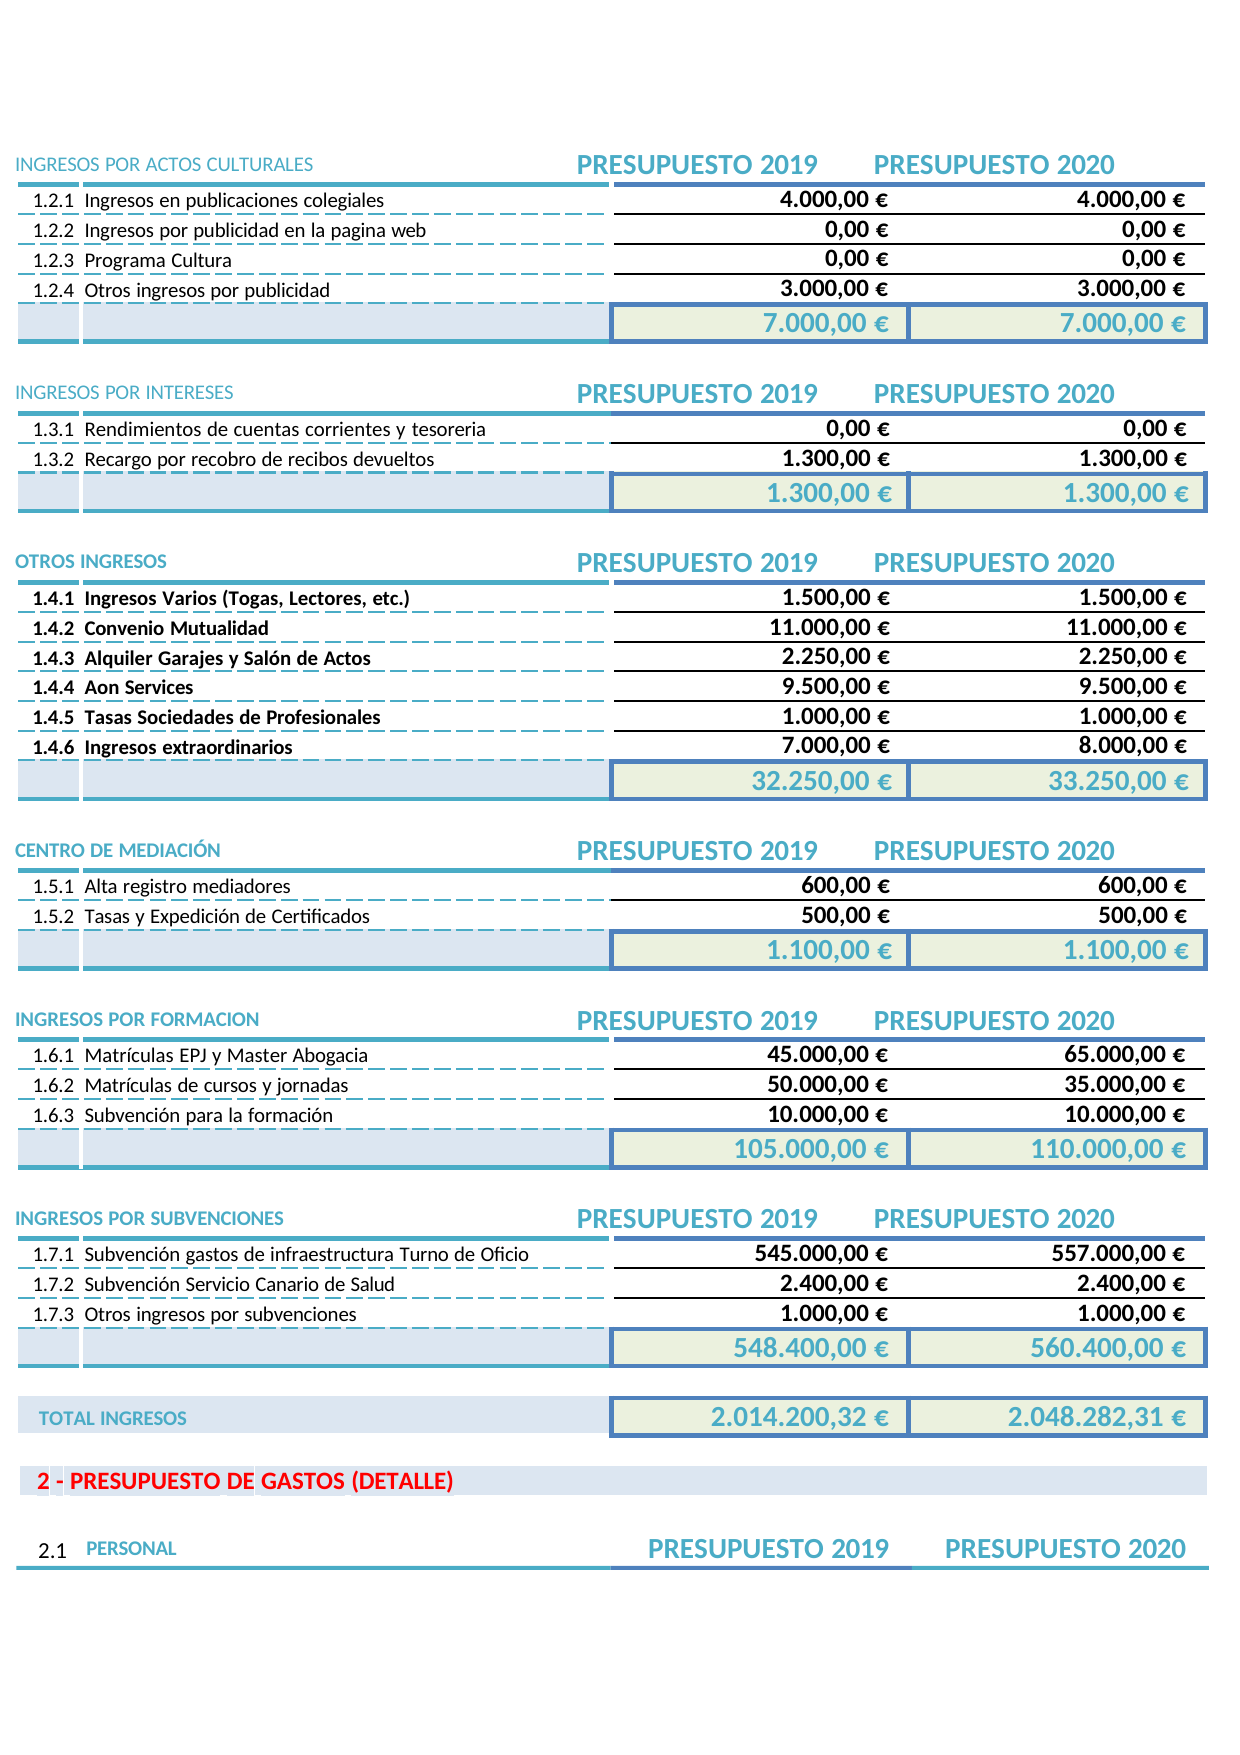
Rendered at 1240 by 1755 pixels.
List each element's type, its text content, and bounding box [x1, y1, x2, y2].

table_header Rendimientos de cuentas corrientes y tesoreria [83, 416, 611, 442]
table_cell Ingresos extraordinarios [83, 730, 609, 759]
table_cell 11.000,00 € [908, 613, 1205, 641]
table_cell 1.7.3 [18, 1297, 79, 1327]
table_cell Alquiler Garajes y Salón de Actos [83, 641, 609, 670]
table_cell 1.6.2 [18, 1068, 79, 1098]
table_cell 7.000,00 € [911, 307, 1203, 339]
table_cell 3.000,00 € 3.000,00 € [614, 275, 1205, 302]
table_cell 0,00 € 0,00 € [614, 245, 1205, 272]
table_header 45.000,00 € 65.000,00 € [614, 1042, 1205, 1068]
table_header 1.2.1 [18, 187, 79, 213]
table_header 545.000,00 € 557.000,00 € [614, 1241, 1205, 1267]
table_header TOTAL INGRESOS [18, 1396, 609, 1433]
table_cell 1.4.4 [18, 670, 79, 700]
table_cell 11.000,00 € [614, 613, 908, 641]
table_header 1.4.1 [18, 585, 79, 611]
table_cell 50.000,00 € 35.000,00 € [614, 1070, 1205, 1098]
table_header Ingresos Varios (Togas, Lectores, etc.) [83, 585, 609, 611]
list INGRESOS POR SUBVENCIONES PRESUPUESTO 2019 PRESUPUESTO 2020 [0, 1201, 1210, 1236]
table_cell Matrículas de cursos y jornadas [83, 1068, 609, 1098]
table_cell [18, 302, 79, 339]
table_header Matrículas EPJ y Master Abogacia [83, 1042, 609, 1068]
table_cell Otros ingresos por publicidad [83, 273, 609, 302]
table_cell Tasas y Expedición de Certificados [83, 899, 611, 929]
table_cell [18, 1327, 79, 1364]
list INGRESOS POR ACTOS CULTURALES PRESUPUESTO 2019 PRESUPUESTO 2020 [0, 146, 1210, 182]
table_header 1.5.1 [18, 873, 79, 899]
table_cell [18, 929, 79, 966]
table_cell Otros ingresos por subvenciones [83, 1297, 609, 1327]
table_cell Aon Services [83, 670, 609, 700]
table_cell 1.4.5 [18, 700, 79, 729]
table_header 0,00 € [908, 416, 1205, 442]
table_cell 1.300,00 € [614, 476, 906, 509]
table_cell 548.400,00 € [614, 1331, 906, 1364]
table_header Ingresos en publicaciones colegiales [83, 187, 609, 213]
table_cell [83, 302, 609, 339]
table_header 600,00 € [611, 873, 908, 899]
table_cell 7.000,00 € [614, 732, 908, 759]
table_cell 2.250,00 € [614, 643, 908, 670]
table_cell 1.7.2 [18, 1267, 79, 1297]
table_header 1.3.1 [18, 416, 79, 442]
table_header Subvención gastos de infraestructura Turno de Oficio [83, 1241, 609, 1267]
table_cell 1.6.3 [18, 1098, 79, 1128]
table_cell 1.100,00 € [614, 934, 906, 966]
table_header 2.014.200,32 € [614, 1400, 906, 1433]
table_cell 1.000,00 € [614, 702, 908, 729]
list INGRESOS POR INTERESES PRESUPUESTO 2019 PRESUPUESTO 2020 [0, 375, 1210, 411]
table_cell 1.100,00 € [911, 934, 1203, 966]
table_cell 1.3.2 [18, 442, 79, 471]
table_cell 1.300,00 € [911, 476, 1203, 509]
table_cell 1.2.2 [18, 213, 79, 243]
table_cell 1.4.2 [18, 611, 79, 641]
table_cell 500,00 € [611, 901, 908, 929]
table_cell 500,00 € [908, 901, 1205, 929]
table_cell [83, 471, 609, 509]
table_header 4.000,00 € 4.000,00 € [614, 187, 1205, 213]
table_cell Tasas Sociedades de Profesionales [83, 700, 609, 729]
table_cell 1.000,00 € [908, 702, 1205, 729]
table_header 1.500,00 € [614, 585, 908, 611]
table_header 1.500,00 € [908, 585, 1205, 611]
table_cell [83, 759, 609, 797]
table_cell 1.5.2 [18, 899, 79, 929]
table_cell Programa Cultura [83, 243, 609, 272]
table_cell 1.2.4 [18, 273, 79, 302]
table_cell 32.250,00 € [614, 764, 906, 797]
table_cell 7.000,00 € [614, 307, 906, 339]
table_cell 1.000,00 € 1.000,00 € [614, 1299, 1205, 1327]
table_cell 1.2.3 [18, 243, 79, 272]
table_cell [18, 759, 79, 797]
table_cell Subvención Servicio Canario de Salud [83, 1267, 609, 1297]
table_cell 105.000,00 € [614, 1132, 906, 1165]
table_cell 2.250,00 € [908, 643, 1205, 670]
table_cell 1.4.3 [18, 641, 79, 670]
table_header 1.6.1 [18, 1042, 79, 1068]
table_header 1.7.1 [18, 1241, 79, 1267]
table_header 2.048.282,31 € [911, 1400, 1203, 1433]
table_cell Convenio Mutualidad [83, 611, 609, 641]
table_cell [83, 1327, 609, 1364]
table_cell 0,00 € 0,00 € [614, 215, 1205, 243]
table_cell 2.400,00 € 2.400,00 € [614, 1269, 1205, 1297]
table_cell 560.400,00 € [911, 1331, 1203, 1364]
table_cell [83, 1128, 609, 1165]
table_cell 110.000,00 € [911, 1132, 1203, 1165]
table_cell [18, 471, 79, 509]
table_cell Recargo por recobro de recibos devueltos [83, 442, 611, 471]
table_cell 9.500,00 € [908, 672, 1205, 700]
list INGRESOS POR FORMACION PRESUPUESTO 2019 PRESUPUESTO 2020 [0, 1002, 1210, 1037]
table_header 0,00 € [611, 416, 908, 442]
table_header 600,00 € [908, 873, 1205, 899]
subtitle 2 - PRESUPUESTO DE GASTOS (DETALLE) [19, 1466, 1210, 1496]
table_cell 8.000,00 € [908, 732, 1205, 759]
list PERSONAL PRESUPUESTO 2019 PRESUPUESTO 2020 [38, 1530, 1210, 1566]
table_cell 1.300,00 € [908, 444, 1205, 471]
table_cell 33.250,00 € [911, 764, 1203, 797]
list OTROS INGRESOS PRESUPUESTO 2019 PRESUPUESTO 2020 [0, 544, 1210, 580]
table_cell [83, 929, 609, 966]
table_cell 9.500,00 € [614, 672, 908, 700]
table_cell 1.4.6 [18, 730, 79, 759]
table_cell Subvención para la formación [83, 1098, 609, 1128]
table_cell [18, 1128, 79, 1165]
table_header Alta registro mediadores [83, 873, 611, 899]
table_cell 1.300,00 € [611, 444, 908, 471]
table_cell Ingresos por publicidad en la pagina web [83, 213, 609, 243]
list CENTRO DE MEDIACIÓN PRESUPUESTO 2019 PRESUPUESTO 2020 [0, 832, 1210, 868]
table_cell 10.000,00 € 10.000,00 € [614, 1100, 1205, 1128]
